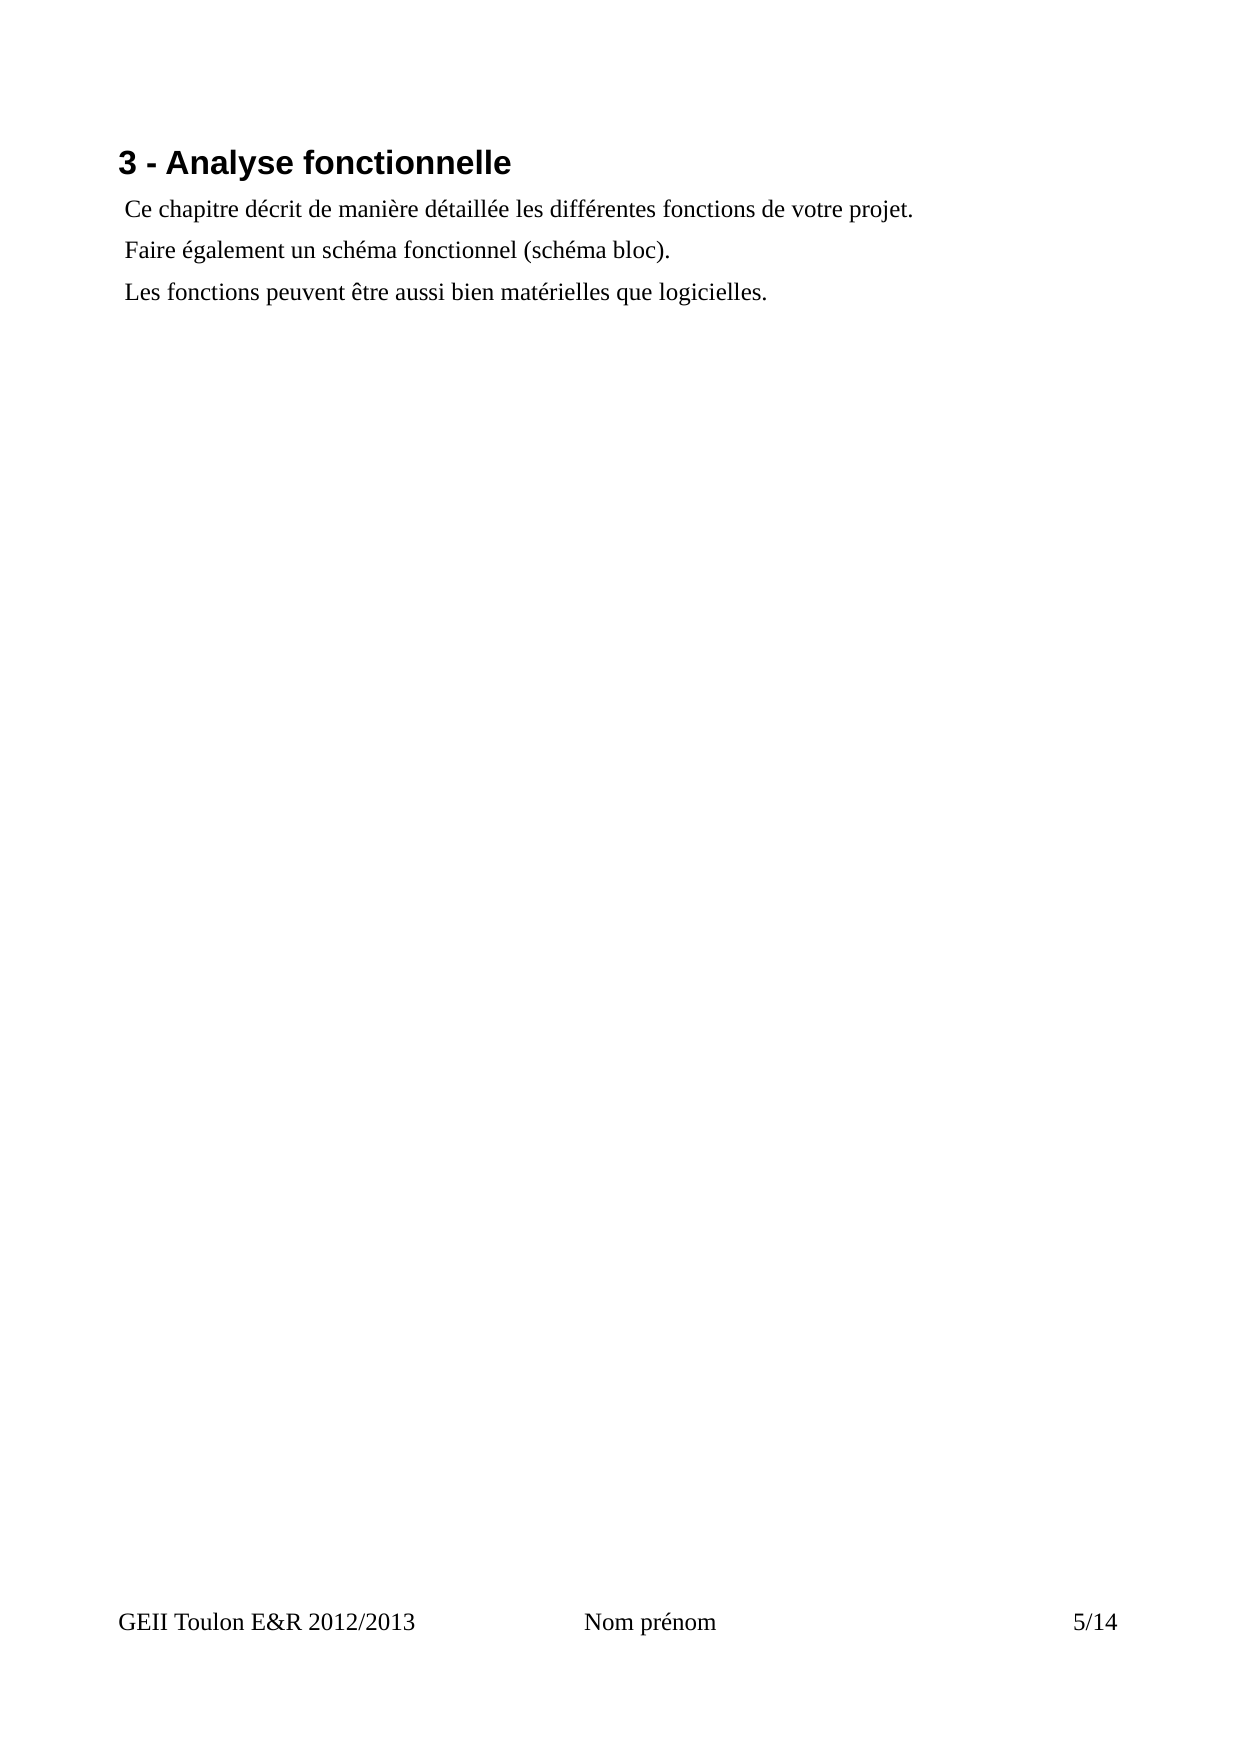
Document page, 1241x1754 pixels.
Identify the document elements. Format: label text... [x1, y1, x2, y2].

subtitle 3 - Analyse fonctionnelle [118, 143, 1122, 182]
text Faire également un schéma fonctionnel (schéma bloc). [118, 236, 1122, 264]
text Ce chapitre décrit de manière détaillée les différentes fonctions de votre projet. [118, 194, 1122, 223]
text Les fonctions peuvent être aussi bien matérielles que logicielles. [118, 277, 1122, 306]
